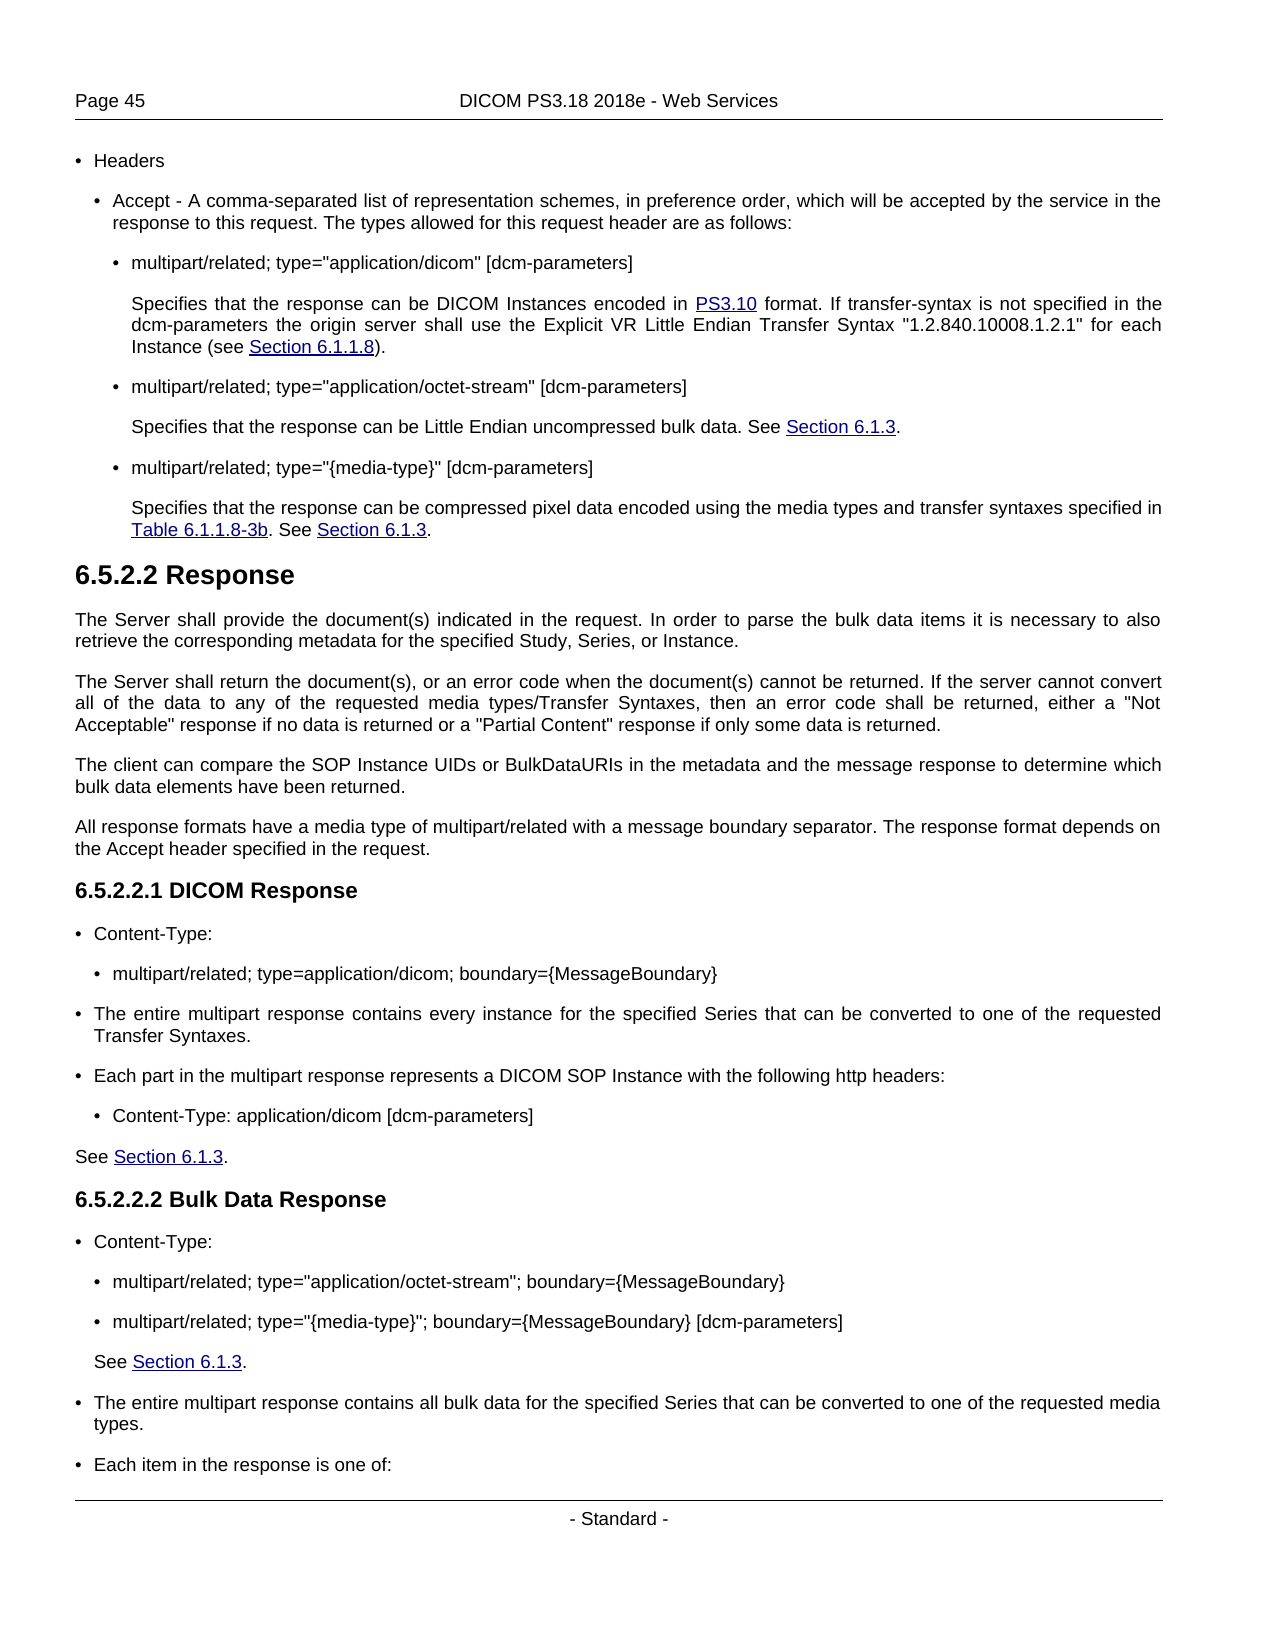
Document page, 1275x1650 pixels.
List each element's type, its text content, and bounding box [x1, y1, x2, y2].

text 6.5.2.2.2 Bulk Data Response [75, 1186, 1162, 1212]
list Specifies that the response can be Little Endian uncompressed bulk data. See Section 6.1.3. [112, 416, 1162, 438]
list See Section 6.1.3. [75, 1351, 1162, 1373]
list multipart/related; type="application/octet-stream"; boundary={MessageBoundary} [94, 1271, 1162, 1292]
list Content-Type: [75, 922, 1162, 944]
list multipart/related; type="{media-type}" [dcm-parameters] [112, 457, 1162, 478]
text 6.5.2.2.1 DICOM Response [75, 878, 1162, 904]
list Specifies that the response can be DICOM Instances encoded in PS3.10 format. If transfer-syntax is not specified in the dcm-parameters the origin server shall use the Explicit VR Little Endian Transfer Syntax "1.2.840.10008.1.2.1" for each Instance (see Section 6.1.1.8). [112, 292, 1162, 357]
list The entire multipart response contains all bulk data for the specified Series that can be converted to one of the requested media types. [75, 1392, 1162, 1435]
list Each item in the response is one of: [75, 1453, 1162, 1475]
list multipart/related; type=application/dicom; boundary={MessageBoundary} [94, 963, 1162, 984]
text All response formats have a media type of multipart/related with a message boundary separator. The response format depends on the Accept header specified in the request. [75, 816, 1162, 859]
list Specifies that the response can be compressed pixel data encoded using the media types and transfer syntaxes specified in Table 6.1.1.8-3b. See Section 6.1.3. [112, 497, 1162, 540]
text The Server shall return the document(s), or an error code when the document(s) cannot be returned. If the server cannot convert all of the data to any of the requested media types/Transfer Syntaxes, then an error code shall be returned, either a "Not Acceptable" response if no data is returned or a "Partial Content" response if only some data is returned. [75, 671, 1162, 735]
list multipart/related; type="application/dicom" [dcm-parameters] [112, 252, 1162, 274]
list Accept - A comma-separated list of representation schemes, in preference order, which will be accepted by the service in the response to this request. The types allowed for this request header are as follows: [94, 190, 1162, 233]
text The Server shall provide the document(s) indicated in the request. In order to parse the bulk data items it is necessary to also retrieve the corresponding metadata for the specified Study, Series, or Instance. [75, 609, 1162, 652]
list The entire multipart response contains every instance for the specified Series that can be converted to one of the requested Transfer Syntaxes. [75, 1003, 1162, 1046]
text See Section 6.1.3. [75, 1146, 1162, 1167]
list Content-Type: application/dicom [dcm-parameters] [94, 1105, 1162, 1127]
list multipart/related; type="application/octet-stream" [dcm-parameters] [112, 376, 1162, 397]
list Each part in the multipart response represents a DICOM SOP Instance with the following http headers: [75, 1065, 1162, 1086]
text The client can compare the SOP Instance UIDs or BulkDataURIs in the metadata and the message response to determine which bulk data elements have been returned. [75, 754, 1162, 797]
list multipart/related; type="{media-type}"; boundary={MessageBoundary} [dcm-parameters] [94, 1311, 1162, 1333]
list Content-Type: [75, 1230, 1162, 1252]
list Headers [75, 150, 1162, 172]
text 6.5.2.2 Response [75, 559, 1162, 590]
